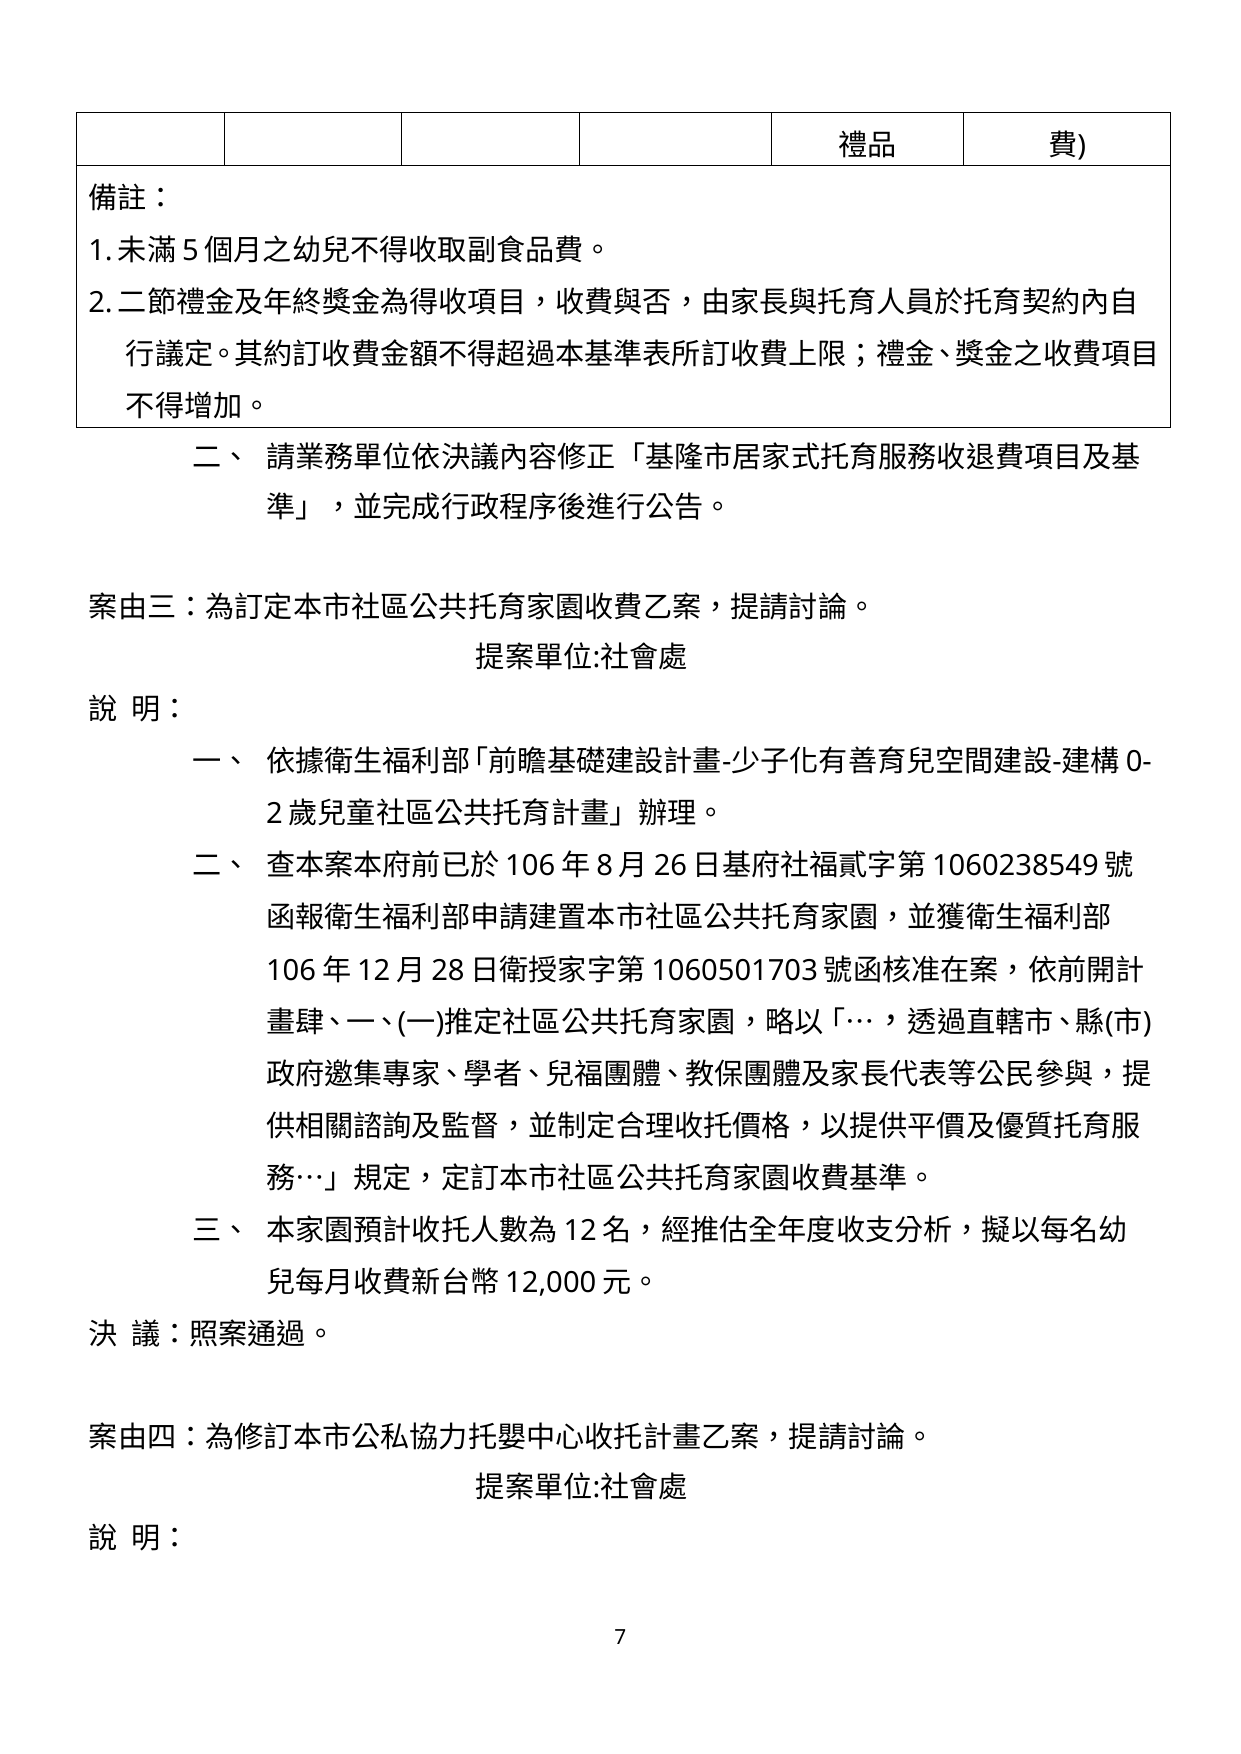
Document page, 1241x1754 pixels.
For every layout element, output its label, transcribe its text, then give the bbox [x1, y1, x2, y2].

table_cell 禮品 [772, 113, 963, 165]
text 說 明： [89, 678, 1152, 730]
table_cell [225, 113, 401, 165]
table_cell [402, 113, 579, 165]
text 決 議：照案通過。 [89, 1303, 1152, 1355]
table_cell [77, 113, 224, 165]
list 查本案本府前已於106年8月26日基府社福貳字第1060238549號函報衛生福利部申請建置本市社區公共托育家園，並獲衛生福利部106年12月28日衛授家字第1060501703號函核准在案，依前開計畫肆、一、(一)推定社區公共托育家園，略以「…，透過直轄市、縣(市)政府邀集專家、學者、兒福團體、教保團體及家長代表等公民參與，提供相關諮詢及監督，並制定合理收托價格，以提供平價及優質托育服務…」規定，定訂本市社區公共托育家園收費基準。 [192, 834, 1152, 1199]
table_cell 費) [964, 113, 1170, 165]
table_cell 備註： 未滿5個月之幼兒不得收取副食品費。 二節禮金及年終獎金為得收項目，收費與否，由家長與托育人員於托育契約內自行議定。其約訂收費金額不得超過本基準表所訂收費上限；禮金、獎金之收費項目不得增加。 [77, 166, 1170, 427]
text 案由三：為訂定本市社區公共托育家園收費乙案，提請討論。 [89, 578, 1152, 628]
list 請業務單位依決議內容修正「基隆市居家式托育服務收退費項目及基準」，並完成行政程序後進行公告。 [192, 428, 1152, 528]
list 本家園預計收托人數為12名，經推估全年度收支分析，擬以每名幼兒每月收費新台幣12,000元。 [192, 1199, 1152, 1303]
text 提案單位:社會處 [89, 1457, 1152, 1507]
table_cell [580, 113, 771, 165]
text 說 明： [89, 1507, 1152, 1559]
text 提案單位:社會處 [89, 628, 1152, 678]
list 依據衛生福利部「前瞻基礎建設計畫-少子化有善育兒空間建設-建構0-2歲兒童社區公共托育計畫」辦理。 [192, 730, 1152, 834]
text 案由四：為修訂本市公私協力托嬰中心收托計畫乙案，提請討論。 [89, 1407, 1152, 1457]
